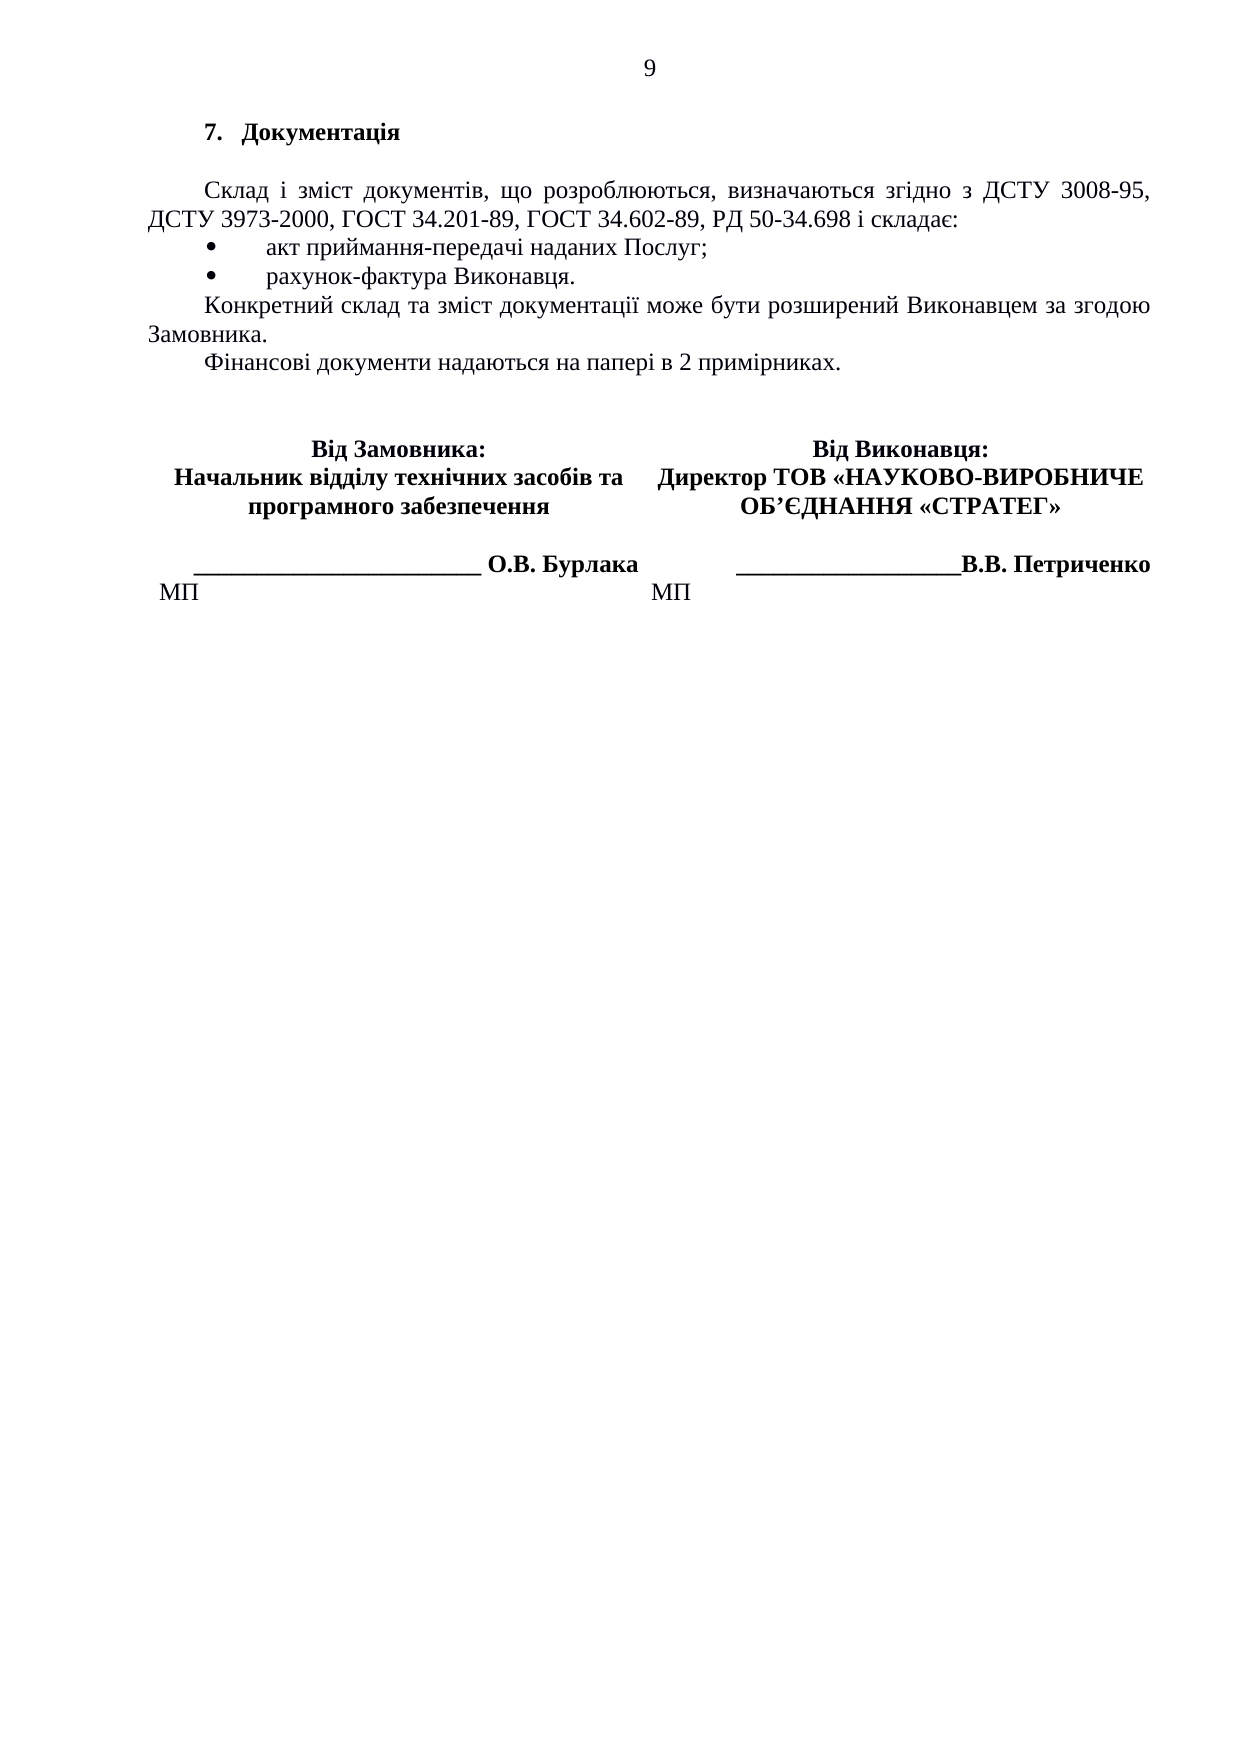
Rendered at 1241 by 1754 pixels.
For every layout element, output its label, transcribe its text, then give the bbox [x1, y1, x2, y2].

table_cell МП [650, 578, 1152, 606]
table_header Від Замовника: [148, 434, 650, 462]
list рахунок-фактура Виконавця. [207, 261, 1152, 290]
table_cell __________________В.В. Петриченко [650, 549, 1152, 577]
table_cell МП [148, 578, 650, 606]
table_cell [650, 520, 1152, 549]
list Документація [204, 117, 1152, 146]
text Фінансові документи надаються на папері в 2 примірниках. [148, 347, 1152, 376]
table_cell [148, 520, 650, 549]
table_cell Директор ТОВ «НАУКОВО-ВИРОБНИЧЕ ОБ’ЄДНАННЯ «СТРАТЕГ» [650, 463, 1152, 520]
text Конкретний склад та зміст документації може бути розширений Виконавцем за згодою Замовника. [148, 290, 1152, 347]
table_cell _______________________ О.В. Бурлака [148, 549, 650, 577]
text Склад і зміст документів, що розроблюються, визначаються згідно з ДСТУ 3008-95, ДСТУ 3973-2000, ГОСТ 34.201-89, ГОСТ 34.602-89, РД 50-34.698 і складає: [148, 175, 1152, 232]
list акт приймання-передачі наданих Послуг; [207, 232, 1152, 261]
table_header Від Виконавця: [650, 434, 1152, 462]
table_cell Начальник відділу технічних засобів та програмного забезпечення [148, 463, 650, 520]
